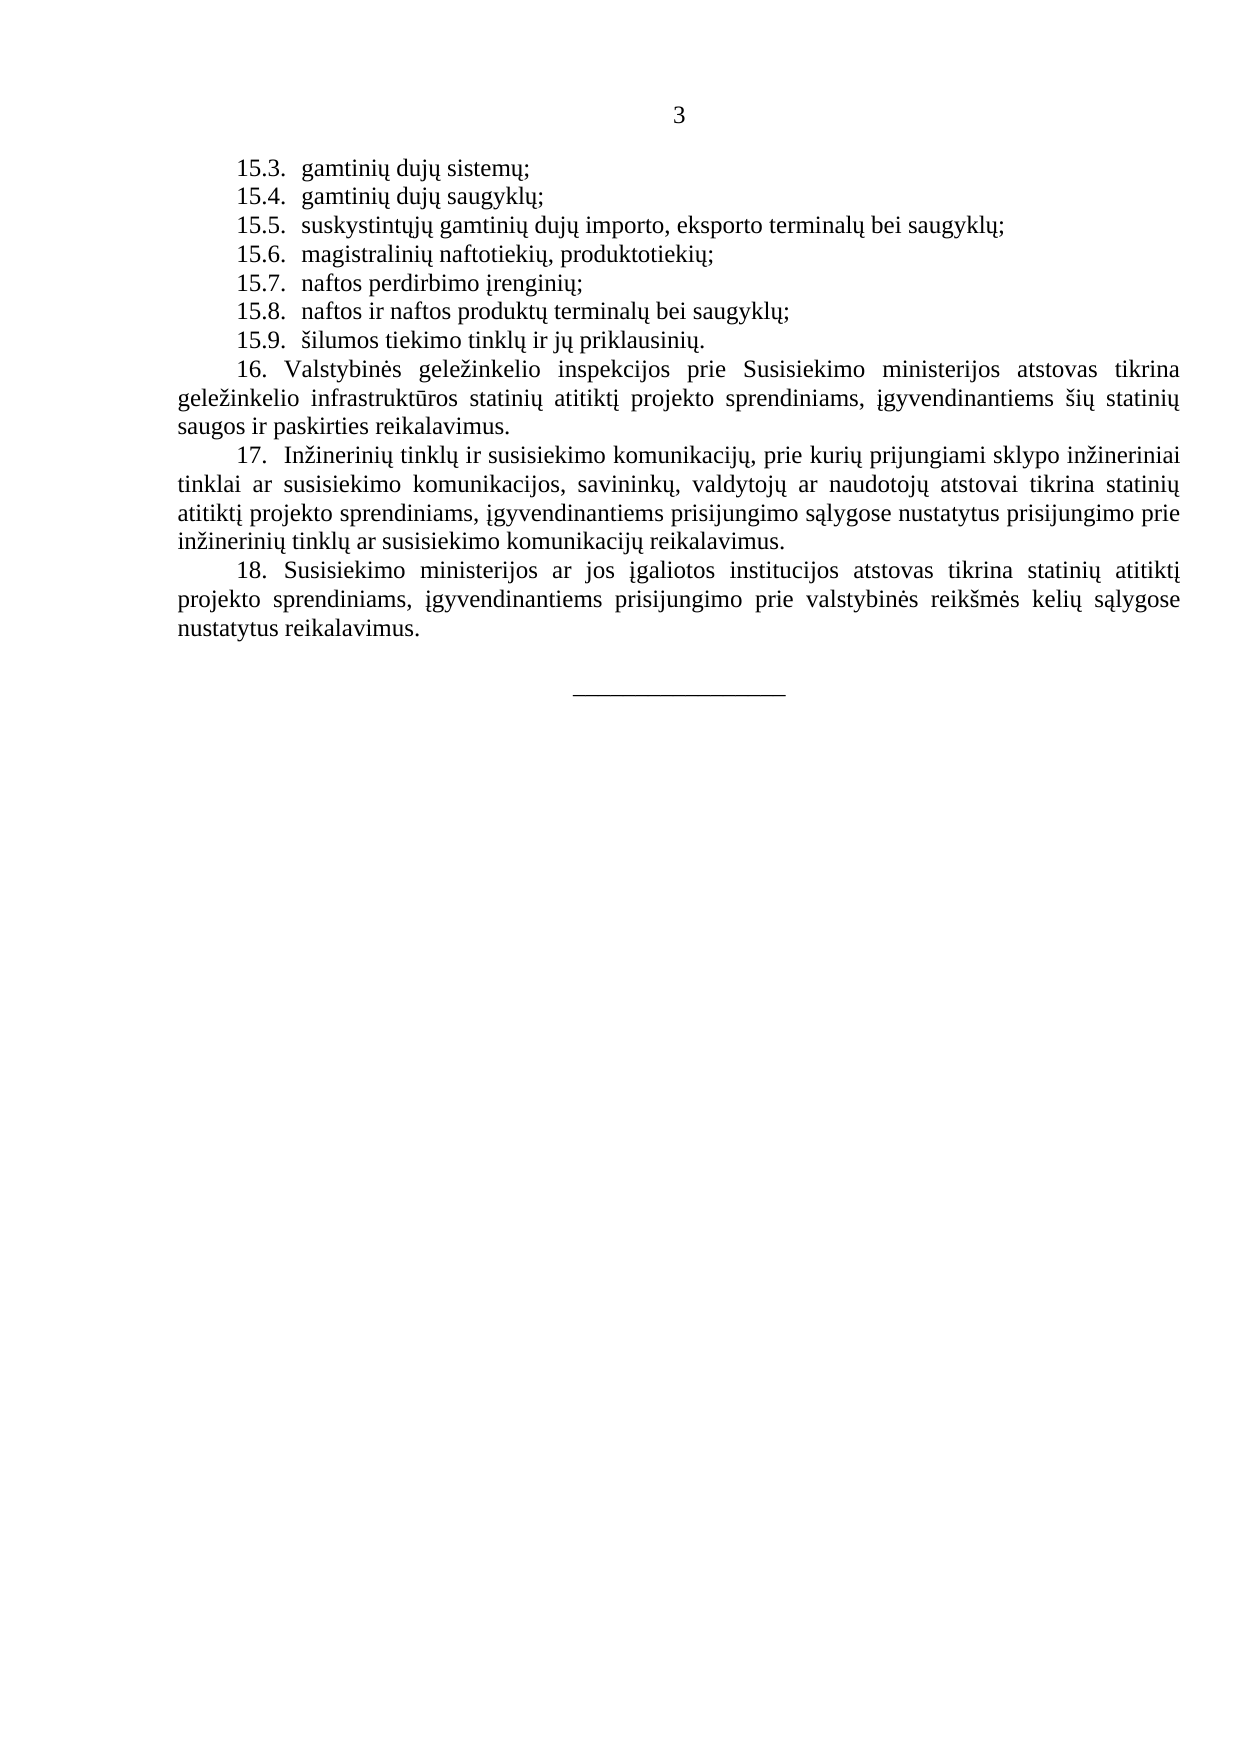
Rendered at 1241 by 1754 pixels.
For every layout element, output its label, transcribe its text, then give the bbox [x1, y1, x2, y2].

text 15.7. naftos perdirbimo įrenginių; [177, 268, 1181, 296]
text 16. Valstybinės geležinkelio inspekcijos prie Susisiekimo ministerijos atstovas tikrina geležinkelio infrastruktūros statinių atitiktį projekto sprendiniams, įgyvendinantiems šių statinių saugos ir paskirties reikalavimus. [177, 354, 1181, 440]
text 15.5. suskystintųjų gamtinių dujų importo, eksporto terminalų bei saugyklų; [177, 210, 1181, 239]
text 17. Inžinerinių tinklų ir susisiekimo komunikacijų, prie kurių prijungiami sklypo inžineriniai tinklai ar susisiekimo komunikacijos, savininkų, valdytojų ar naudotojų atstovai tikrina statinių atitiktį projekto sprendiniams, įgyvendinantiems prisijungimo sąlygose nustatytus prisijungimo prie inžinerinių tinklų ar susisiekimo komunikacijų reikalavimus. [177, 440, 1181, 555]
text 15.9. šilumos tiekimo tinklų ir jų priklausinių. [177, 325, 1181, 354]
text 15.6. magistralinių naftotiekių, produktotiekių; [177, 239, 1181, 268]
text 15.8. naftos ir naftos produktų terminalų bei saugyklų; [177, 296, 1181, 325]
text 18. Susisiekimo ministerijos ar jos įgaliotos institucijos atstovas tikrina statinių atitiktį projekto sprendiniams, įgyvendinantiems prisijungimo prie valstybinės reikšmės kelių sąlygose nustatytus reikalavimus. [177, 555, 1181, 641]
text _________________ [177, 670, 1181, 699]
text 15.3. gamtinių dujų sistemų; [177, 153, 1181, 181]
text 15.4. gamtinių dujų saugyklų; [177, 181, 1181, 210]
